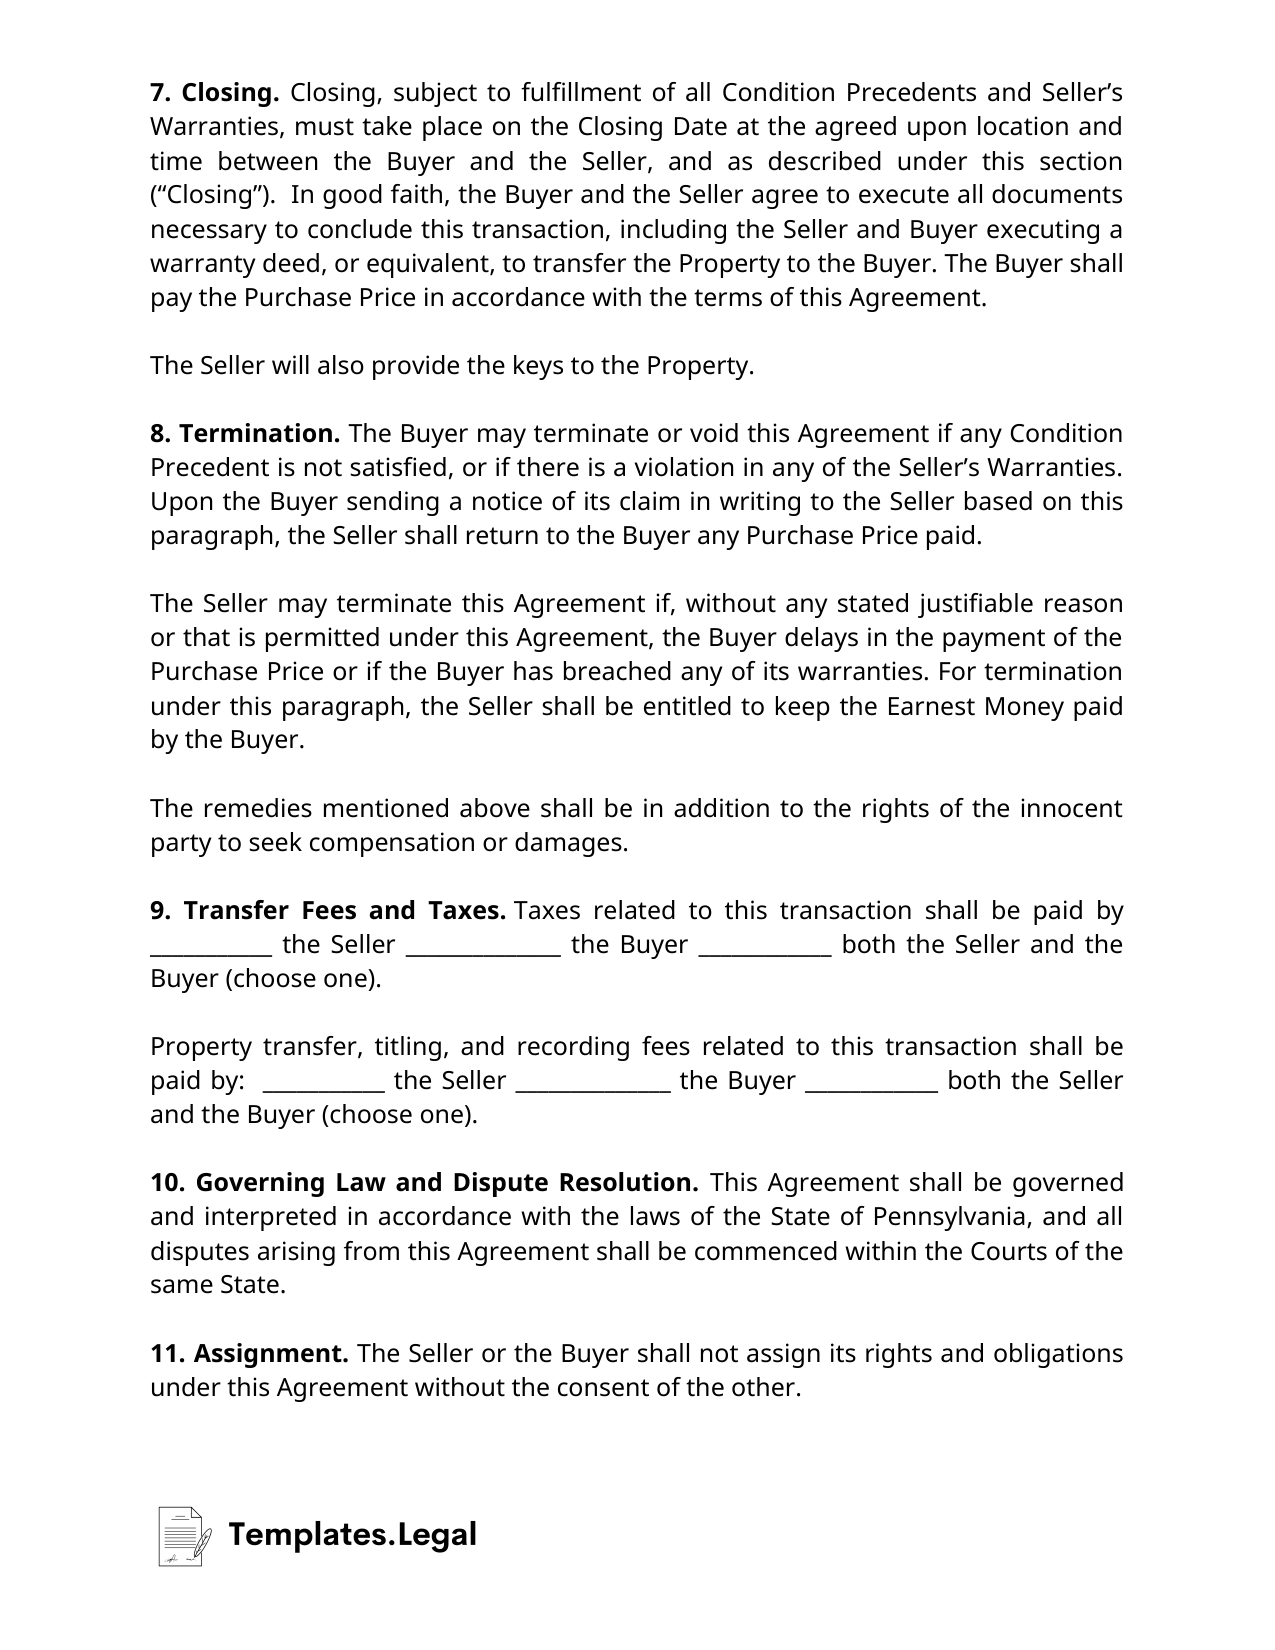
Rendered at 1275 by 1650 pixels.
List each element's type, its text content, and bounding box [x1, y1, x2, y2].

text Property transfer, titling, and recording fees related to this transaction shall be paid by: ___________ the Seller ______________ the Buyer ____________ both the Seller and the Buyer (choose one). [150, 1029, 1125, 1131]
text 11. Assignment. The Seller or the Buyer shall not assign its rights and obligations under this Agreement without the consent of the other. [150, 1335, 1125, 1403]
text 9. Transfer Fees and Taxes. Taxes related to this transaction shall be paid by ___________ the Seller ______________ the Buyer ____________ both the Seller and the Buyer (choose one). [150, 892, 1125, 995]
text The Seller may terminate this Agreement if, without any stated justifiable reason or that is permitted under this Agreement, the Buyer delays in the payment of the Purchase Price or if the Buyer has breached any of its warranties. For termination under this paragraph, the Seller shall be entitled to keep the Earnest Money paid by the Buyer. [150, 586, 1125, 756]
text 8. Termination. The Buyer may terminate or void this Agreement if any Condition Precedent is not satisfied, or if there is a violation in any of the Seller’s Warranties. Upon the Buyer sending a notice of its claim in writing to the Seller based on this paragraph, the Seller shall return to the Buyer any Purchase Price paid. [150, 416, 1125, 552]
text 7. Closing. Closing, subject to fulfillment of all Condition Precedents and Seller’s Warranties, must take place on the Closing Date at the agreed upon location and time between the Buyer and the Seller, and as described under this section (“Closing”). In good faith, the Buyer and the Seller agree to execute all documents necessary to conclude this transaction, including the Seller and Buyer executing a warranty deed, or equivalent, to transfer the Property to the Buyer. The Buyer shall pay the Purchase Price in accordance with the terms of this Agreement. [150, 75, 1125, 313]
text The remedies mentioned above shall be in addition to the rights of the innocent party to seek compensation or damages. [150, 790, 1125, 858]
text 10. Governing Law and Dispute Resolution. This Agreement shall be governed and interpreted in accordance with the laws of the State of Pennsylvania, and all disputes arising from this Agreement shall be commenced within the Courts of the same State. [150, 1165, 1125, 1301]
text The Seller will also provide the keys to the Property. [150, 347, 1125, 382]
